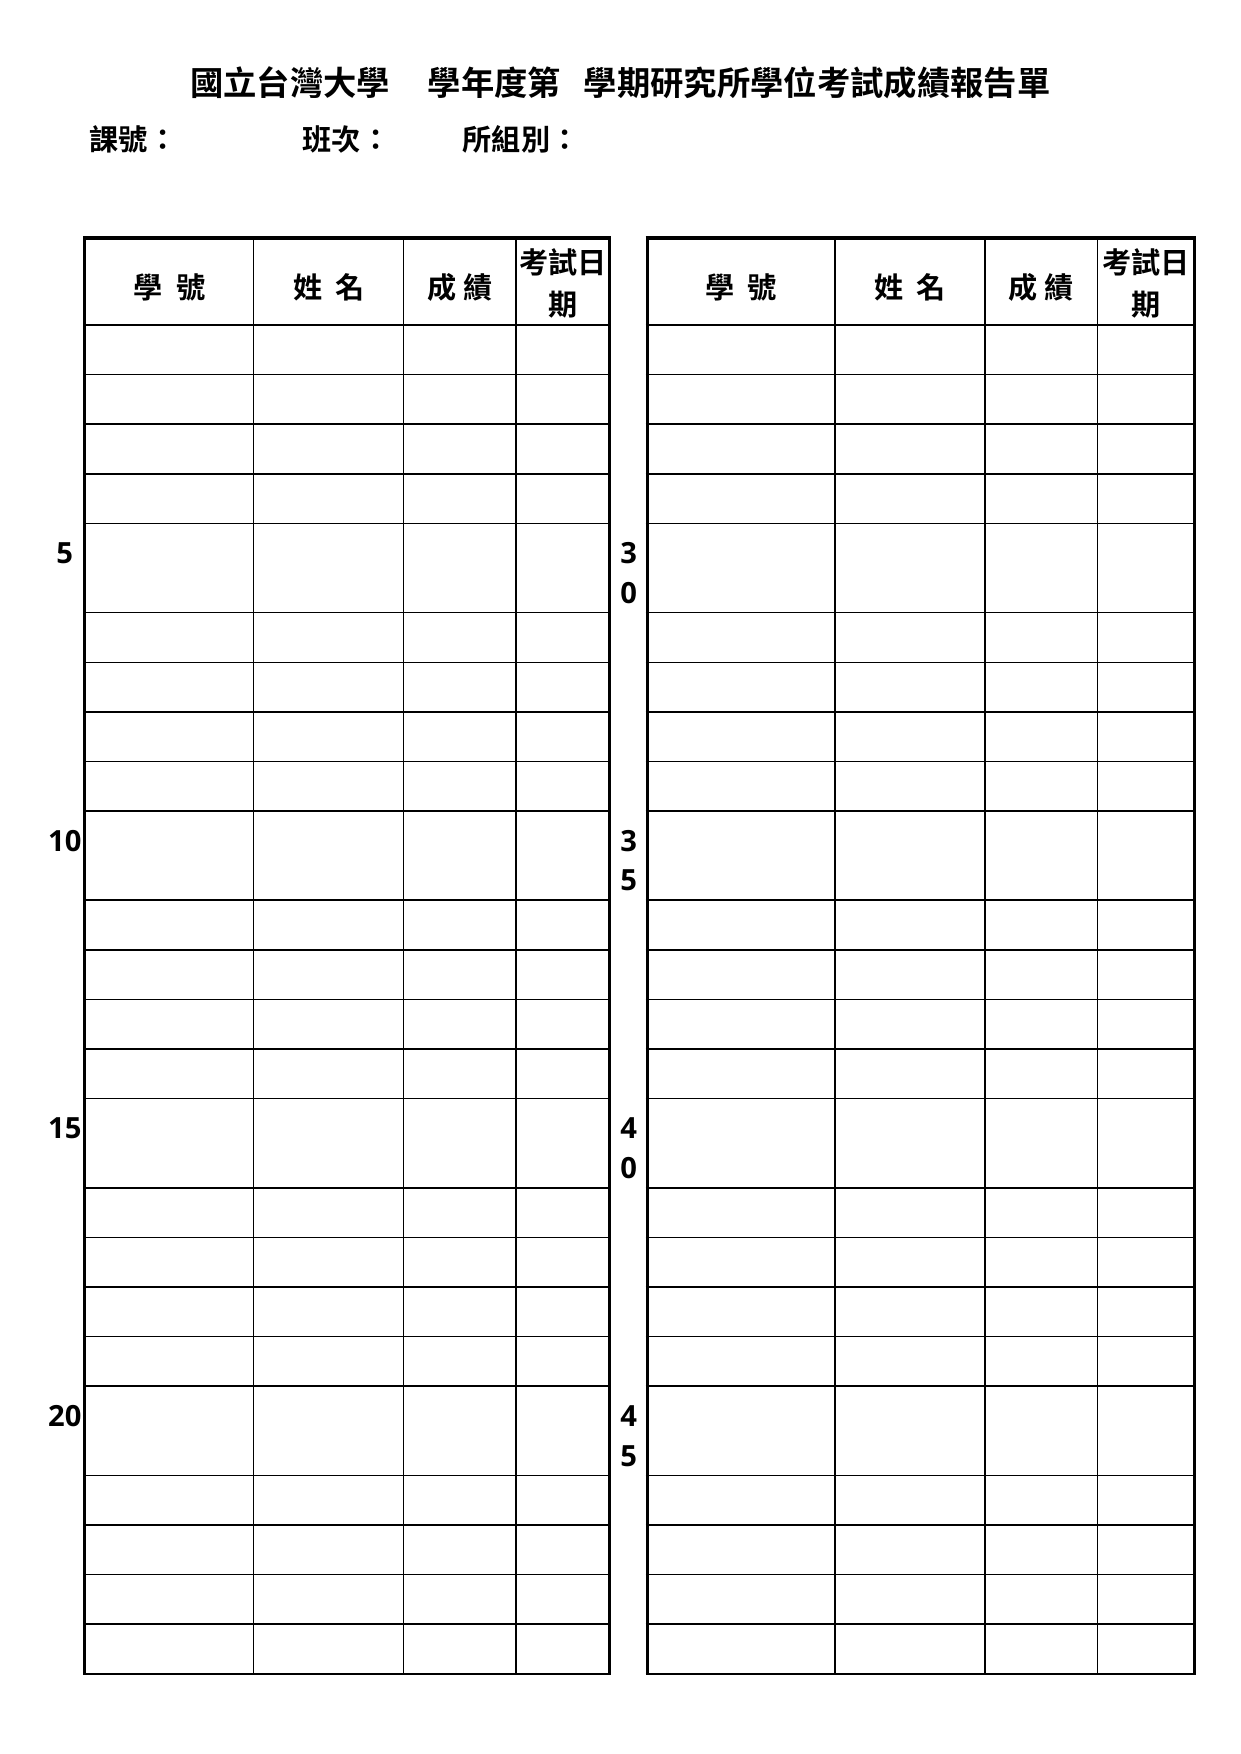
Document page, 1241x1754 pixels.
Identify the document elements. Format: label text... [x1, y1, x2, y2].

table_cell [44, 612, 83, 661]
table_cell [404, 1387, 515, 1474]
table_cell 40 [611, 1098, 646, 1187]
table_cell [1098, 1000, 1193, 1048]
table_cell [649, 1238, 834, 1286]
table_cell 35 [611, 810, 646, 899]
table_cell [986, 1526, 1097, 1574]
table_cell [1098, 1050, 1193, 1098]
table_cell [986, 326, 1097, 374]
table_header 姓 名 [254, 240, 403, 324]
table_cell [254, 901, 403, 949]
table_cell [44, 1574, 83, 1623]
table_cell [836, 375, 984, 423]
table_cell [986, 613, 1097, 661]
table_cell [254, 1387, 403, 1474]
table_cell [1098, 951, 1193, 998]
table_cell [1098, 524, 1193, 612]
table_cell [254, 812, 403, 899]
table_cell [44, 1237, 83, 1286]
table_cell [517, 326, 608, 374]
table_cell [986, 1476, 1097, 1524]
table_cell [611, 473, 646, 522]
table_cell [404, 1050, 515, 1098]
table_cell [986, 1625, 1097, 1673]
table_cell [517, 812, 608, 899]
table_cell [86, 1575, 253, 1623]
table_cell [836, 762, 984, 810]
table_cell [517, 1337, 608, 1385]
table_cell [86, 1526, 253, 1574]
table_cell [44, 1475, 83, 1524]
table_cell [986, 1387, 1097, 1474]
table_cell [44, 1048, 83, 1098]
table_cell [404, 762, 515, 810]
table_cell [404, 475, 515, 522]
table_cell [836, 951, 984, 998]
table_cell [404, 713, 515, 761]
table_cell [86, 1387, 253, 1474]
table_cell [836, 1288, 984, 1336]
table_cell [517, 613, 608, 661]
table_cell [611, 899, 646, 949]
table_cell [404, 1625, 515, 1673]
table_cell [1098, 1387, 1193, 1474]
table_cell [986, 475, 1097, 522]
table_cell [1098, 762, 1193, 810]
table_cell [44, 1336, 83, 1385]
table_cell 10 [44, 810, 83, 899]
table_cell [254, 1526, 403, 1574]
table_cell [254, 613, 403, 661]
table_cell [254, 524, 403, 612]
table_cell [254, 663, 403, 711]
table_cell [1098, 1288, 1193, 1336]
table_cell [44, 761, 83, 810]
table_cell [517, 713, 608, 761]
table_header [611, 236, 646, 324]
table_cell [649, 1288, 834, 1336]
table_cell [517, 951, 608, 998]
table_header 考試日期 [517, 240, 608, 324]
table_cell [611, 324, 646, 374]
table_cell [611, 999, 646, 1048]
table_cell [517, 762, 608, 810]
table_header 學 號 [86, 240, 253, 324]
table_cell [86, 1288, 253, 1336]
table_cell [649, 425, 834, 473]
table_cell [404, 425, 515, 473]
table_cell [517, 1288, 608, 1336]
table_cell [836, 1099, 984, 1187]
table_cell [404, 1189, 515, 1237]
table_cell [404, 1288, 515, 1336]
table_cell [986, 524, 1097, 612]
table_cell 45 [611, 1385, 646, 1474]
table_cell [986, 1189, 1097, 1237]
table_cell [404, 1575, 515, 1623]
table_cell [1098, 1337, 1193, 1385]
table_cell [86, 812, 253, 899]
table_cell [404, 663, 515, 711]
table_cell [649, 1476, 834, 1524]
table_cell [404, 1099, 515, 1187]
table_cell [986, 1000, 1097, 1048]
table_cell [611, 612, 646, 661]
table_cell [517, 475, 608, 522]
table_cell [611, 1286, 646, 1336]
table_cell [836, 1238, 984, 1286]
table_cell [86, 1476, 253, 1524]
table_cell [254, 1337, 403, 1385]
table_cell [517, 1050, 608, 1098]
table_cell [86, 663, 253, 711]
table_cell [254, 1625, 403, 1673]
table_cell [517, 1238, 608, 1286]
table_cell [649, 524, 834, 612]
table_cell [836, 901, 984, 949]
table_cell 5 [44, 523, 83, 612]
table_cell [1098, 713, 1193, 761]
table_cell [86, 713, 253, 761]
table_cell [517, 1099, 608, 1187]
table_cell [986, 1099, 1097, 1187]
table_cell [1098, 1476, 1193, 1524]
table_cell [44, 1286, 83, 1336]
table_cell [836, 1575, 984, 1623]
table_cell [1098, 1526, 1193, 1574]
table_cell [44, 473, 83, 522]
table_cell [649, 812, 834, 899]
table_cell [254, 326, 403, 374]
table_cell [44, 324, 83, 374]
table_cell [836, 1526, 984, 1574]
table_cell [404, 901, 515, 949]
table_cell [86, 951, 253, 998]
table_cell [254, 1575, 403, 1623]
text 課號： 班次： 所組別： [47, 117, 1193, 159]
table_cell [86, 326, 253, 374]
table_cell [254, 1000, 403, 1048]
table_cell [404, 951, 515, 998]
table_cell [517, 1000, 608, 1048]
table_cell [517, 375, 608, 423]
table_cell [649, 901, 834, 949]
table_cell [86, 1000, 253, 1048]
table_cell [611, 711, 646, 761]
table_cell [1098, 425, 1193, 473]
table_cell [404, 1000, 515, 1048]
table_cell [611, 1524, 646, 1574]
table_cell [649, 762, 834, 810]
table_cell [649, 1625, 834, 1673]
table_cell [836, 812, 984, 899]
table_header 考試日期 [1098, 240, 1193, 324]
table_cell [254, 1288, 403, 1336]
table_cell [404, 1238, 515, 1286]
table_cell [517, 425, 608, 473]
table_cell [986, 951, 1097, 998]
table_cell [836, 1387, 984, 1474]
table_cell [86, 1099, 253, 1187]
table_cell [836, 524, 984, 612]
table_cell [86, 475, 253, 522]
table_cell 20 [44, 1385, 83, 1474]
table_cell [517, 1526, 608, 1574]
table_cell [649, 951, 834, 998]
table_cell [254, 375, 403, 423]
table_cell [836, 1337, 984, 1385]
table_cell [1098, 1099, 1193, 1187]
table_cell [1098, 613, 1193, 661]
table_cell [517, 663, 608, 711]
table_cell [404, 326, 515, 374]
table_cell [404, 1337, 515, 1385]
table_cell [1098, 1625, 1193, 1673]
table_cell [1098, 1189, 1193, 1237]
table_cell [836, 1189, 984, 1237]
table_cell [254, 475, 403, 522]
table_cell [44, 711, 83, 761]
table_cell [649, 1387, 834, 1474]
table_cell [1098, 326, 1193, 374]
table_cell [649, 1189, 834, 1237]
table_cell [649, 1000, 834, 1048]
table_cell [254, 1476, 403, 1524]
table_cell [254, 1238, 403, 1286]
table_cell [1098, 663, 1193, 711]
table_cell 15 [44, 1098, 83, 1187]
table_cell [649, 1099, 834, 1187]
table_header [44, 236, 83, 324]
table_cell [649, 1575, 834, 1623]
table_cell [404, 1526, 515, 1574]
table_cell [517, 1625, 608, 1673]
table_cell [404, 1476, 515, 1524]
table_cell [611, 661, 646, 711]
table_cell [986, 812, 1097, 899]
table_cell [44, 374, 83, 423]
table_cell [86, 1238, 253, 1286]
table_cell [649, 1337, 834, 1385]
table_cell [517, 901, 608, 949]
table_cell [517, 524, 608, 612]
table_cell [44, 1623, 83, 1673]
table_cell [254, 1189, 403, 1237]
table_cell [836, 613, 984, 661]
table_cell [517, 1476, 608, 1524]
table_cell [254, 1050, 403, 1098]
table_cell [649, 475, 834, 522]
table_cell [836, 1050, 984, 1098]
text 國立台灣大學 學年度第 學期研究所學位考試成績報告單 [47, 56, 1193, 104]
table_cell [517, 1575, 608, 1623]
table_cell [86, 1189, 253, 1237]
table_cell [86, 524, 253, 612]
table_cell [254, 951, 403, 998]
table_cell [649, 375, 834, 423]
table_cell [44, 1524, 83, 1574]
table_cell [611, 761, 646, 810]
table_cell 30 [611, 523, 646, 612]
table_cell [44, 999, 83, 1048]
table_cell [649, 713, 834, 761]
table_cell [404, 812, 515, 899]
table_cell [836, 1000, 984, 1048]
table_cell [404, 375, 515, 423]
table_cell [986, 762, 1097, 810]
table_cell [649, 613, 834, 661]
table_cell [86, 762, 253, 810]
table_cell [986, 1238, 1097, 1286]
table_cell [986, 1575, 1097, 1623]
table_cell [1098, 1238, 1193, 1286]
table_cell [44, 423, 83, 473]
table_header 成 績 [986, 240, 1097, 324]
table_cell [86, 425, 253, 473]
table_cell [44, 1187, 83, 1237]
table_cell [611, 1336, 646, 1385]
table_cell [611, 1048, 646, 1098]
table_cell [86, 1337, 253, 1385]
table_cell [86, 1050, 253, 1098]
table_cell [254, 1099, 403, 1187]
table_cell [254, 425, 403, 473]
table_cell [986, 901, 1097, 949]
table_cell [611, 1187, 646, 1237]
table_cell [254, 762, 403, 810]
table_cell [86, 613, 253, 661]
table_cell [517, 1189, 608, 1237]
table_cell [44, 661, 83, 711]
table_cell [836, 425, 984, 473]
table_cell [1098, 901, 1193, 949]
table_cell [611, 1623, 646, 1673]
table_header 學 號 [649, 240, 834, 324]
table_cell [986, 713, 1097, 761]
table_cell [649, 663, 834, 711]
table_cell [986, 425, 1097, 473]
table_cell [254, 713, 403, 761]
table_cell [611, 374, 646, 423]
table_cell [86, 1625, 253, 1673]
table_cell [44, 949, 83, 998]
table_cell [517, 1387, 608, 1474]
table_cell [86, 901, 253, 949]
table_cell [986, 663, 1097, 711]
table_cell [836, 663, 984, 711]
table_cell [1098, 812, 1193, 899]
table_cell [836, 475, 984, 522]
table_cell [649, 1526, 834, 1574]
table_cell [836, 326, 984, 374]
table_cell [611, 1237, 646, 1286]
table_header 姓 名 [836, 240, 984, 324]
table_cell [404, 524, 515, 612]
table_cell [986, 375, 1097, 423]
table_cell [1098, 1575, 1193, 1623]
table_cell [1098, 475, 1193, 522]
table_header 成 績 [404, 240, 515, 324]
table_cell [611, 1475, 646, 1524]
table_cell [649, 1050, 834, 1098]
table_cell [649, 326, 834, 374]
table_cell [44, 899, 83, 949]
table_cell [836, 1625, 984, 1673]
table_cell [836, 1476, 984, 1524]
table_cell [86, 375, 253, 423]
table_cell [611, 1574, 646, 1623]
table_cell [1098, 375, 1193, 423]
table_cell [986, 1288, 1097, 1336]
table_cell [836, 713, 984, 761]
table_cell [986, 1337, 1097, 1385]
table_cell [611, 949, 646, 998]
table_cell [611, 423, 646, 473]
table_cell [404, 613, 515, 661]
table_cell [986, 1050, 1097, 1098]
